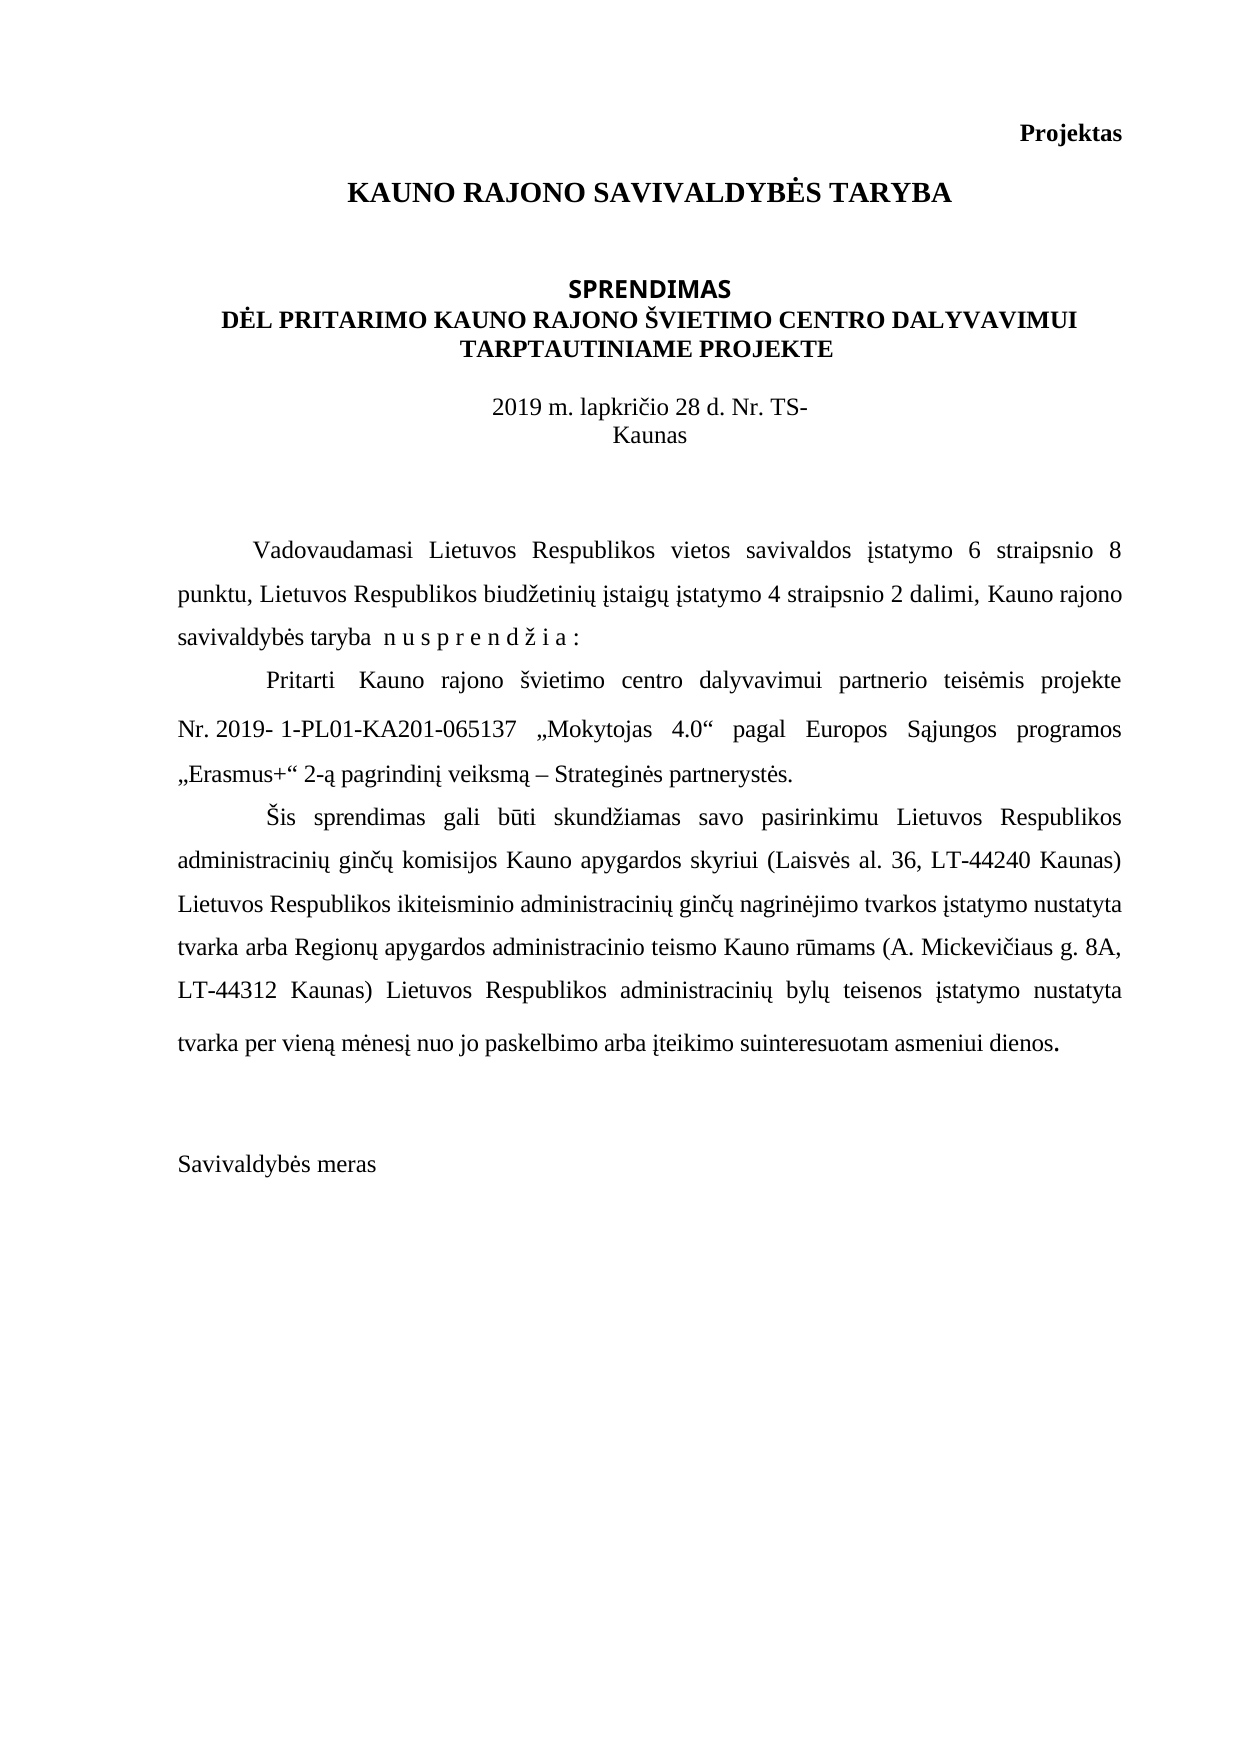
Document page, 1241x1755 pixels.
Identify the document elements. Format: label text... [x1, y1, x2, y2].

text Kaunas [177, 421, 1122, 449]
text Savivaldybės meras [177, 1149, 1088, 1178]
text Vadovaudamasi Lietuvos Respublikos vietos savivaldos įstatymo 6 straipsnio 8 punktu, Lietuvos Respublikos biudžetinių įstaigų įstatymo 4 straipsnio 2 dalimi, Kauno rajono savivaldybės taryba nusprendžia: [177, 536, 1122, 651]
text Šis sprendimas gali būti skundžiamas savo pasirinkimu Lietuvos Respublikos administracinių ginčų komisijos Kauno apygardos skyriui (Laisvės al. 36, LT-44240 Kaunas) Lietuvos Respublikos ikiteisminio administracinių ginčų nagrinėjimo tvarkos įstatymo nustatyta tvarka arba Regionų apygardos administracinio teismo Kauno rūmams (A. Mickevičiaus g. 8A, LT-44312 Kaunas) Lietuvos Respublikos administracinių bylų teisenos įstatymo nustatyta tvarka per vieną mėnesį nuo jo paskelbimo arba įteikimo suinteresuotam asmeniui dienos. [177, 802, 1122, 1059]
text DĖL PRITARIMO KAUNO RAJONO ŠVIETIMO CENTRO DALYVAVIMUI TARPTAUTINIAME PROJEKTE [177, 306, 1122, 363]
text Projektas [177, 118, 1122, 147]
text KAUNO RAJONO SAVIVALDYBĖS TARYBA [177, 176, 1122, 209]
text SPRENDIMAS [177, 271, 1122, 306]
text 2019 m. lapkričio 28 d. Nr. TS- [177, 392, 1122, 421]
text Pritarti Kauno rajono švietimo centro dalyvavimui partnerio teisėmis projekte Nr. 2019- 1-PL01-KA201-065137 „Mokytojas 4.0“ pagal Europos Sąjungos programos „Erasmus+“ 2-ą pagrindinį veiksmą – Strateginės partnerystės. [177, 665, 1122, 788]
